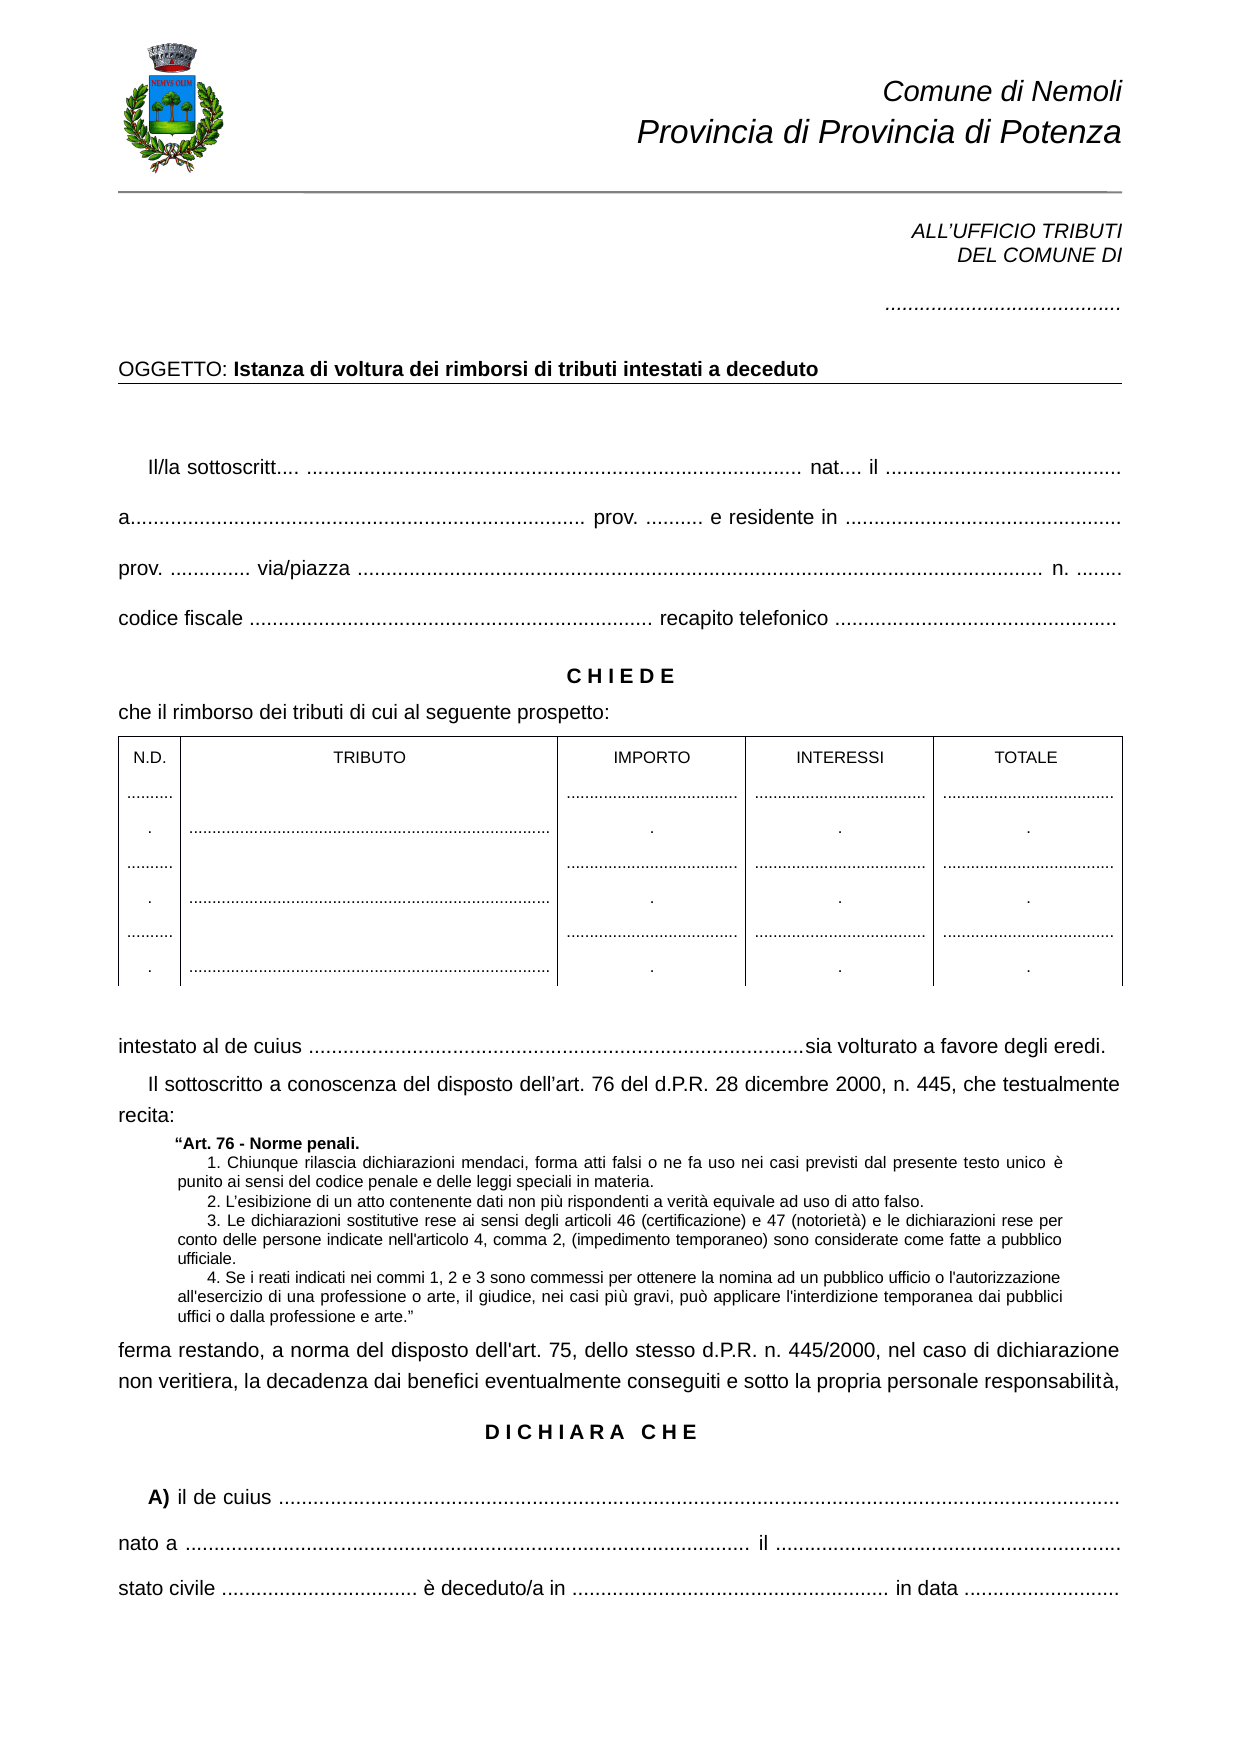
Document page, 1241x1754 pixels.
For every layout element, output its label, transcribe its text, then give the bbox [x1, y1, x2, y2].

text 4. Se i reati indicati nei commi 1, 2 e 3 sono commessi per ottenere la nomina ad un pubblico ufficio o l'autorizzazione all'esercizio di una professione o arte, il giudice, nei casi più gravi, può applicare l'interdizione temporanea dai pubblici uffici o dalla professione e arte.” [177, 1268, 1063, 1326]
text Il/la sottoscritt.... ...................................................................................... nat.... il ......................................... a............................................................................... prov. .......... e residente in ................................................ prov. .............. via/piazza ....................................................................................................................... n. ........ codice fiscale ...................................................................... recapito telefonico ................................................. [118, 443, 1122, 632]
table_cell ...................................... [746, 847, 933, 916]
text ferma restando, a norma del disposto dell'art. 75, dello stesso d.P.R. n. 445/2000, nel caso di dichiarazione non veritiera, la decadenza dai benefici eventualmente conseguiti e sotto la propria personale responsabilità, [118, 1332, 1122, 1395]
text ALL’UFFICIO TRIBUTI [118, 219, 1122, 243]
text DEL COMUNE DI [118, 243, 1122, 267]
table_cell ...................................... [558, 916, 745, 986]
table_cell ...................................... [558, 847, 745, 916]
table_cell ...................................... [934, 847, 1122, 916]
table_cell ........... [119, 778, 180, 847]
table_header N.D. [119, 737, 180, 777]
picture [122, 43, 224, 175]
table_header INTERESSI [746, 737, 933, 777]
text intestato al de cuius ......................................................................................sia volturato a favore degli eredi. [118, 1022, 1122, 1060]
table_cell .............................................................................. [181, 778, 557, 847]
text Il sottoscritto a conoscenza del disposto dell’art. 76 del d.P.R. 28 dicembre 2000, n. 445, che testualmente recita: [118, 1072, 1122, 1127]
text “Art. 76 - Norme penali. [174, 1134, 1122, 1153]
text D I C H I A R A C H E [118, 1420, 1063, 1444]
table_header IMPORTO [558, 737, 745, 777]
table_cell ........... [119, 916, 180, 986]
table_header TOTALE [934, 737, 1122, 777]
table_cell ...................................... [934, 916, 1122, 986]
text C H I E D E [118, 664, 1122, 688]
table_header TRIBUTO [181, 737, 557, 777]
text 1. Chiunque rilascia dichiarazioni mendaci, forma atti falsi o ne fa uso nei casi previsti dal presente testo unico è punito ai sensi del codice penale e delle leggi speciali in materia. [177, 1153, 1063, 1191]
table_cell ........... [119, 847, 180, 916]
text OGGETTO: Istanza di voltura dei rimborsi di tributi intestati a deceduto [118, 357, 1122, 383]
text 2. L’esibizione di un atto contenente dati non più rispondenti a verità equivale ad uso di atto falso. [177, 1191, 1063, 1211]
text ......................................... [118, 279, 1122, 318]
table_cell .............................................................................. [181, 916, 557, 986]
list il de cuius .................................................................................................................................................. nato a .................................................................................................. il ............................................................ stato civile .................................. è deceduto/a in ....................................................... in data ........................... [118, 1473, 1122, 1603]
text 3. Le dichiarazioni sostitutive rese ai sensi degli articoli 46 (certificazione) e 47 (notorietà) e le dichiarazioni rese per conto delle persone indicate nell'articolo 4, comma 2, (impedimento temporaneo) sono considerate come fatte a pubblico ufficiale. [177, 1211, 1063, 1268]
table_cell ...................................... [746, 778, 933, 847]
table_cell .............................................................................. [181, 847, 557, 916]
table_cell ...................................... [558, 778, 745, 847]
text che il rimborso dei tributi di cui al seguente prospetto: [118, 700, 1122, 724]
table_cell ...................................... [746, 916, 933, 986]
table_cell ...................................... [934, 778, 1122, 847]
